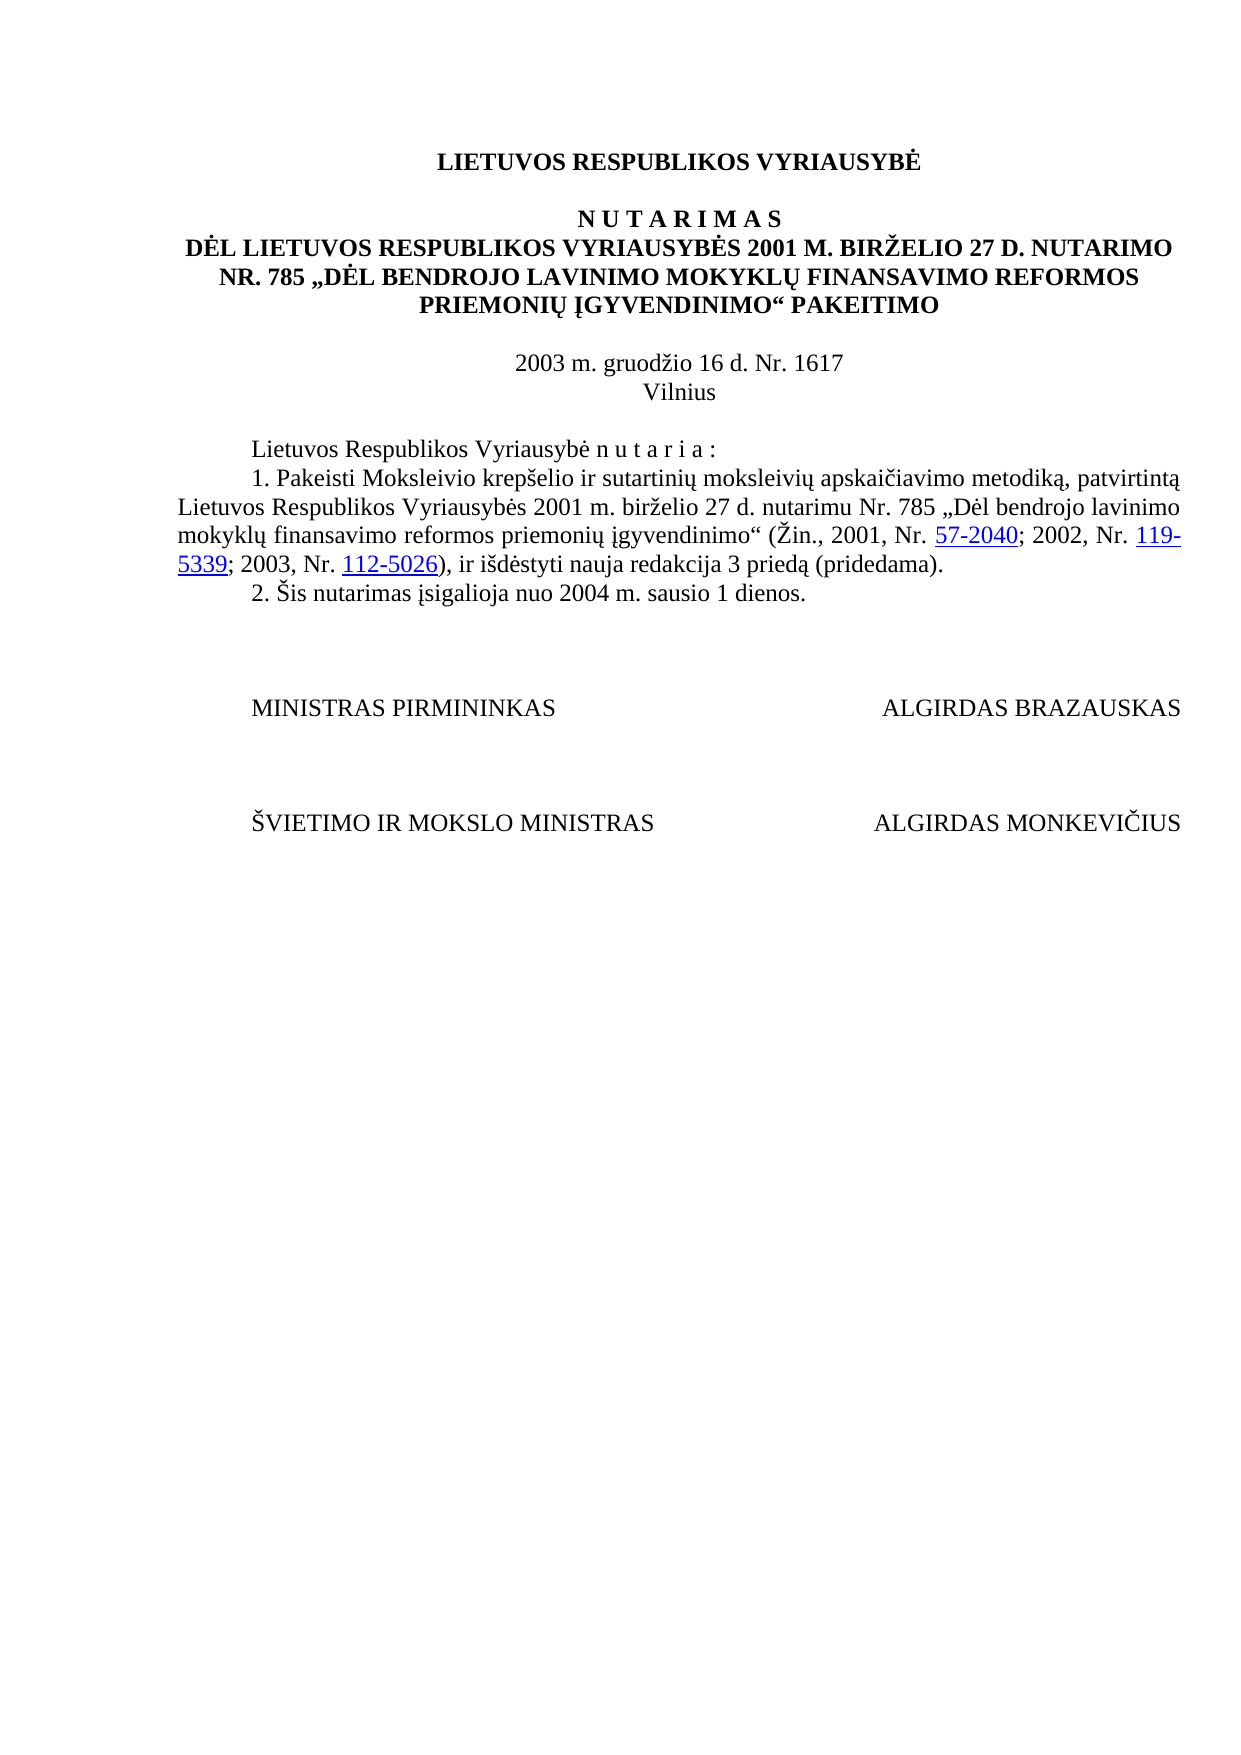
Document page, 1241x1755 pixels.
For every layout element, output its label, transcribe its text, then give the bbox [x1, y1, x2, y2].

text Vilnius [177, 377, 1181, 406]
text Ministras Pirmininkas Algirdas Brazauskas [177, 693, 1181, 722]
text N U T A R I M A S [177, 204, 1181, 233]
text LIETUVOS RESPUBLIKOS VYRIAUSYBĖ [177, 147, 1181, 176]
text Švietimo ir mokslo ministras Algirdas Monkevičius [177, 808, 1181, 837]
text 2. Šis nutarimas įsigalioja nuo 2004 m. sausio 1 dienos. [177, 578, 1181, 607]
text 1. Pakeisti Moksleivio krepšelio ir sutartinių moksleivių apskaičiavimo metodiką, patvirtintą Lietuvos Respublikos Vyriausybės 2001 m. birželio 27 d. nutarimu Nr. 785 „Dėl bendrojo lavinimo mokyklų finansavimo reformos priemonių įgyvendinimo“ (Žin., 2001, Nr. 57-2040; 2002, Nr. 119-5339; 2003, Nr. 112-5026), ir išdėstyti nauja redakcija 3 priedą (pridedama). [177, 463, 1181, 578]
text DĖL LIETUVOS RESPUBLIKOS VYRIAUSYBĖS 2001 M. BIRŽELIO 27 D. NUTARIMO NR. 785 „DĖL BENDROJO LAVINIMO MOKYKLŲ FINANSAVIMO REFORMOS PRIEMONIŲ ĮGYVENDINIMO“ PAKEITIMO [177, 233, 1181, 319]
text Lietuvos Respublikos Vyriausybė nutaria: [177, 434, 1181, 463]
text 2003 m. gruodžio 16 d. Nr. 1617 [177, 348, 1181, 377]
